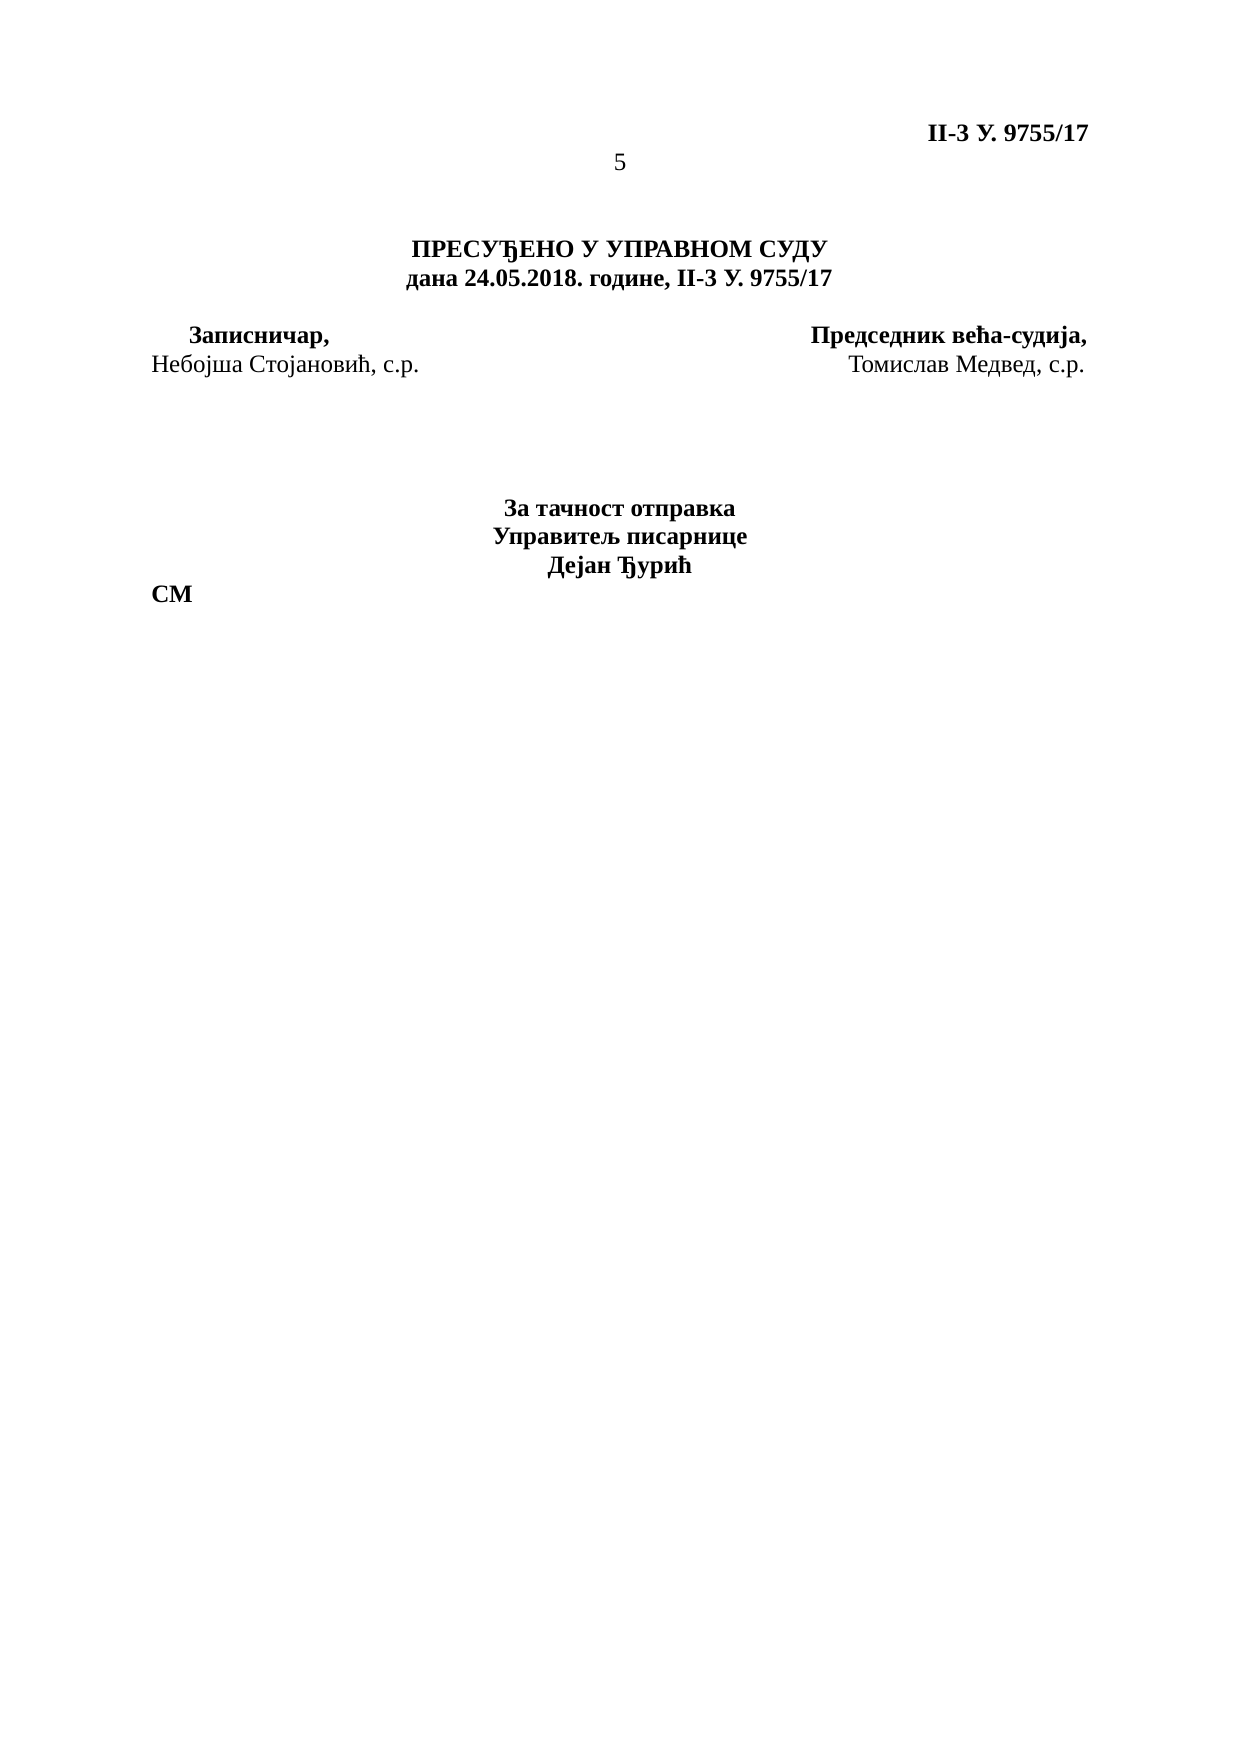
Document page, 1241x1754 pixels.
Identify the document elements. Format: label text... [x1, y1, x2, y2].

text СМ [151, 579, 1088, 608]
text ПРЕСУЂЕНО У УПРАВНОМ СУДУ [151, 234, 1088, 263]
text Небојша Стојановић, с.р. Томислав Медвед, с.р. [151, 349, 1087, 378]
text дана 24.05.2018. године, II-3 У. 9755/17 [151, 263, 1087, 291]
text За тачност отправка [151, 493, 1088, 521]
text Записничар, Председник већа-судија, [151, 320, 1087, 349]
text Управитељ писарнице [151, 521, 1088, 550]
text Дејан Ђурић [151, 550, 1088, 579]
